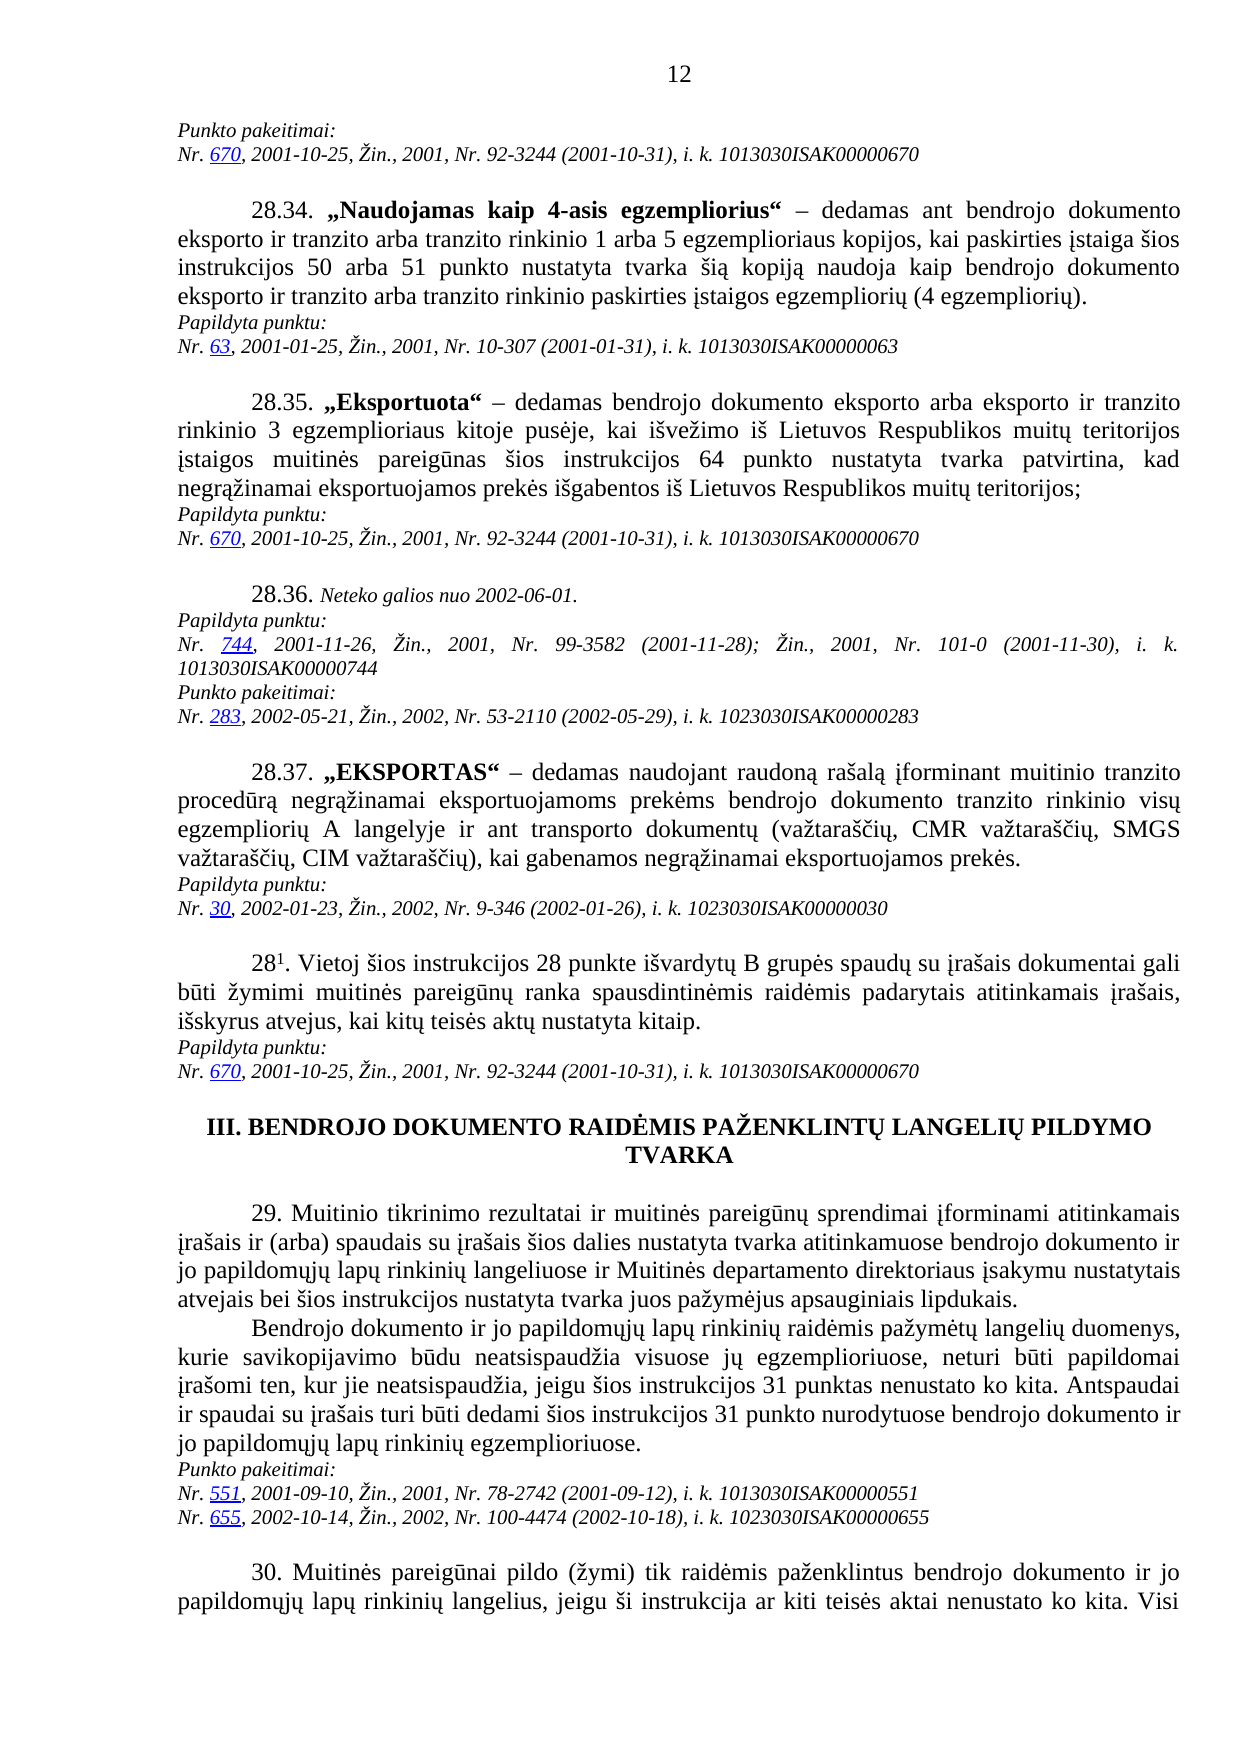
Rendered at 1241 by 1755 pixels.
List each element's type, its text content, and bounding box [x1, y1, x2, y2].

text Punkto pakeitimai: [177, 680, 1181, 704]
text Nr. 670, 2001-10-25, Žin., 2001, Nr. 92-3244 (2001-10-31), i. k. 1013030ISAK00000670 [177, 526, 1181, 550]
text Papildyta punktu: [177, 310, 1181, 334]
text Nr. 551, 2001-09-10, Žin., 2001, Nr. 78-2742 (2001-09-12), i. k. 1013030ISAK00000551 [177, 1481, 1181, 1505]
text III. BENDROJO DOKUMENTO RAIDĖMIS PAŽENKLINTŲ LANGELIŲ PILDYMO TVARKA [177, 1112, 1181, 1169]
text Nr. 283, 2002-05-21, Žin., 2002, Nr. 53-2110 (2002-05-29), i. k. 1023030ISAK00000283 [177, 704, 1181, 728]
text 28.36. Neteko galios nuo 2002-06-01. [177, 579, 1181, 607]
text 28.37. „EKSPORTAS“ – dedamas naudojant raudoną rašalą įforminant muitinio tranzito procedūrą negrąžinamai eksportuojamoms prekėms bendrojo dokumento tranzito rinkinio visų egzempliorių A langelyje ir ant transporto dokumentų (važtaraščių, CMR važtaraščių, SMGS važtaraščių, CIM važtaraščių), kai gabenamos negrąžinamai eksportuojamos prekės. [177, 757, 1181, 872]
text Nr. 30, 2002-01-23, Žin., 2002, Nr. 9-346 (2002-01-26), i. k. 1023030ISAK00000030 [177, 896, 1181, 920]
text 29. Muitinio tikrinimo rezultatai ir muitinės pareigūnų sprendimai įforminami atitinkamais įrašais ir (arba) spaudais su įrašais šios dalies nustatyta tvarka atitinkamuose bendrojo dokumento ir jo papildomųjų lapų rinkinių langeliuose ir Muitinės departamento direktoriaus įsakymu nustatytais atvejais bei šios instrukcijos nustatyta tvarka juos pažymėjus apsauginiais lipdukais. [177, 1198, 1181, 1313]
text Nr. 670, 2001-10-25, Žin., 2001, Nr. 92-3244 (2001-10-31), i. k. 1013030ISAK00000670 [177, 1059, 1181, 1083]
text Papildyta punktu: [177, 872, 1181, 896]
text 28.35. „Eksportuota“ – dedamas bendrojo dokumento eksporto arba eksporto ir tranzito rinkinio 3 egzemplioriaus kitoje pusėje, kai išvežimo iš Lietuvos Respublikos muitų teritorijos įstaigos muitinės pareigūnas šios instrukcijos 64 punkto nustatyta tvarka patvirtina, kad negrąžinamai eksportuojamos prekės išgabentos iš Lietuvos Respublikos muitų teritorijos; [177, 387, 1181, 502]
text Papildyta punktu: [177, 607, 1181, 632]
text Papildyta punktu: [177, 1035, 1181, 1059]
text Punkto pakeitimai: [177, 118, 1181, 142]
text 281. Vietoj šios instrukcijos 28 punkte išvardytų B grupės spaudų su įrašais dokumentai gali būti žymimi muitinės pareigūnų ranka spausdintinėmis raidėmis padarytais atitinkamais įrašais, išskyrus atvejus, kai kitų teisės aktų nustatyta kitaip. [177, 948, 1181, 1035]
text Nr. 744, 2001-11-26, Žin., 2001, Nr. 99-3582 (2001-11-28); Žin., 2001, Nr. 101-0 (2001-11-30), i. k. 1013030ISAK00000744 [177, 632, 1181, 680]
text 28.34. „Naudojamas kaip 4-asis egzempliorius“ – dedamas ant bendrojo dokumento eksporto ir tranzito arba tranzito rinkinio 1 arba 5 egzemplioriaus kopijos, kai paskirties įstaiga šios instrukcijos 50 arba 51 punkto nustatyta tvarka šią kopiją naudoja kaip bendrojo dokumento eksporto ir tranzito arba tranzito rinkinio paskirties įstaigos egzempliorių (4 egzempliorių). [177, 195, 1181, 310]
text 30. Muitinės pareigūnai pildo (žymi) tik raidėmis paženklintus bendrojo dokumento ir jo papildomųjų lapų rinkinių langelius, jeigu ši instrukcija ar kiti teisės aktai nenustato ko kita. Visi [177, 1557, 1181, 1615]
text Punkto pakeitimai: [177, 1457, 1181, 1481]
text Papildyta punktu: [177, 502, 1181, 526]
text Nr. 655, 2002-10-14, Žin., 2002, Nr. 100-4474 (2002-10-18), i. k. 1023030ISAK00000655 [177, 1505, 1181, 1529]
text Bendrojo dokumento ir jo papildomųjų lapų rinkinių raidėmis pažymėtų langelių duomenys, kurie savikopijavimo būdu neatsispaudžia visuose jų egzemplioriuose, neturi būti papildomai įrašomi ten, kur jie neatsispaudžia, jeigu šios instrukcijos 31 punktas nenustato ko kita. Antspaudai ir spaudai su įrašais turi būti dedami šios instrukcijos 31 punkto nurodytuose bendrojo dokumento ir jo papildomųjų lapų rinkinių egzemplioriuose. [177, 1313, 1181, 1457]
text Nr. 670, 2001-10-25, Žin., 2001, Nr. 92-3244 (2001-10-31), i. k. 1013030ISAK00000670 [177, 142, 1181, 166]
text Nr. 63, 2001-01-25, Žin., 2001, Nr. 10-307 (2001-01-31), i. k. 1013030ISAK00000063 [177, 334, 1181, 358]
